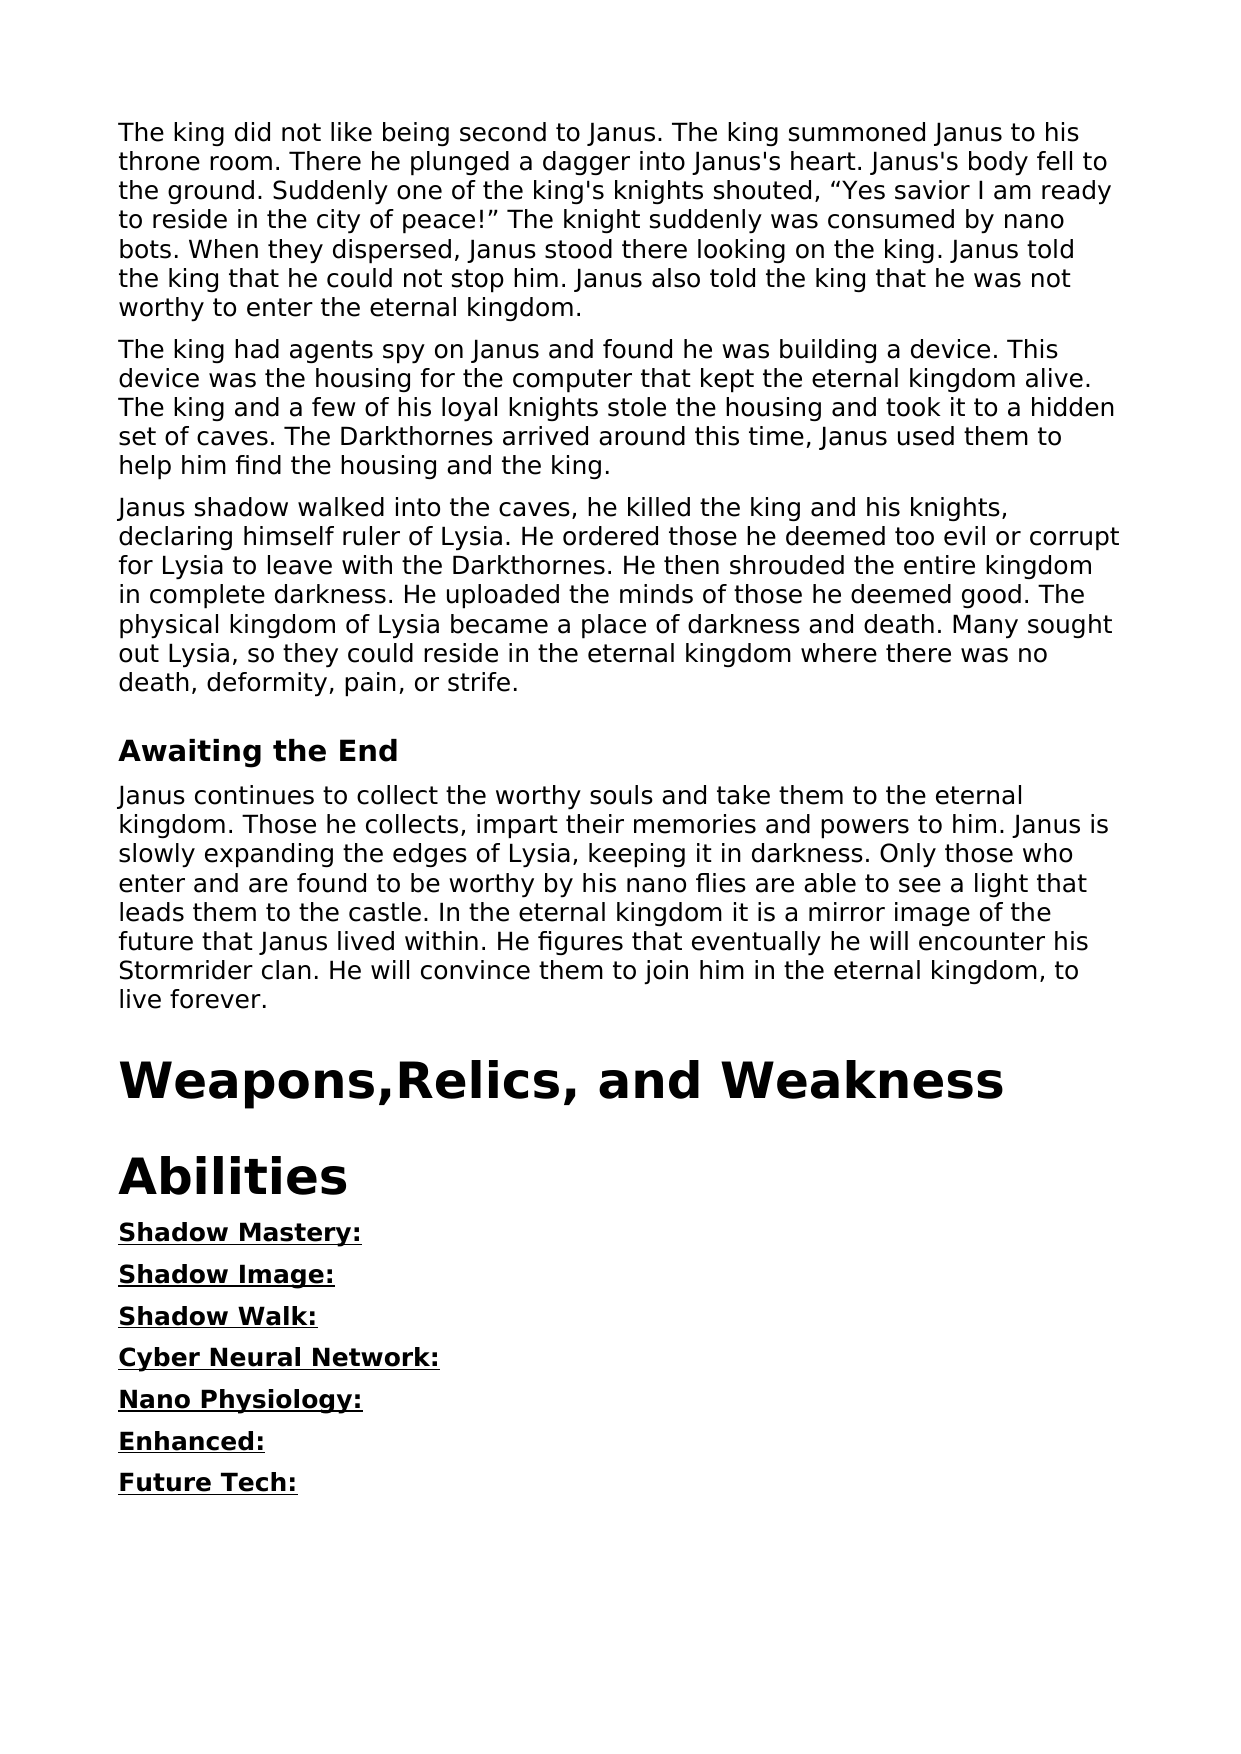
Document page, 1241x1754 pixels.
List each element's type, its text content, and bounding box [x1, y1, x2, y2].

subtitle Awaiting the End [118, 735, 1122, 769]
text Shadow Mastery: [118, 1218, 1122, 1248]
text Janus shadow walked into the caves, he killed the king and his knights, declaring himself ruler of Lysia. He ordered those he deemed too evil or corrupt for Lysia to leave with the Darkthornes. He then shrouded the entire kingdom in complete darkness. He uploaded the minds of those he deemed good. The physical kingdom of Lysia became a place of darkness and death. Many sought out Lysia, so they could reside in the eternal kingdom where there was no death, deformity, pain, or strife. [118, 493, 1122, 697]
text Enhanced: [118, 1427, 1122, 1456]
text Nano Physiology: [118, 1385, 1122, 1414]
text The king had agents spy on Janus and found he was building a device. This device was the housing for the computer that kept the eternal kingdom alive. The king and a few of his loyal knights stole the housing and took it to a hidden set of caves. The Darkthornes arrived around this time, Janus used them to help him find the housing and the king. [118, 335, 1122, 481]
text The king did not like being second to Janus. The king summoned Janus to his throne room. There he plunged a dagger into Janus's heart. Janus's body fell to the ground. Suddenly one of the king's knights shouted, “Yes savior I am ready to reside in the city of peace!” The knight suddenly was consumed by nano bots. When they dispersed, Janus stood there looking on the king. Janus told the king that he could not stop him. Janus also told the king that he was not worthy to enter the eternal kingdom. [118, 118, 1122, 322]
text Shadow Walk: [118, 1302, 1122, 1331]
subtitle Weapons,Relics, and Weakness [118, 1052, 1122, 1110]
text Future Tech: [118, 1468, 1122, 1498]
subtitle Abilities [118, 1148, 1122, 1206]
text Shadow Image: [118, 1260, 1122, 1289]
text Cyber Neural Network: [118, 1343, 1122, 1373]
text Janus continues to collect the worthy souls and take them to the eternal kingdom. Those he collects, impart their memories and powers to him. Janus is slowly expanding the edges of Lysia, keeping it in darkness. Only those who enter and are found to be worthy by his nano flies are able to see a light that leads them to the castle. In the eternal kingdom it is a mirror image of the future that Janus lived within. He figures that eventually he will encounter his Stormrider clan. He will convince them to join him in the eternal kingdom, to live forever. [118, 781, 1122, 1014]
